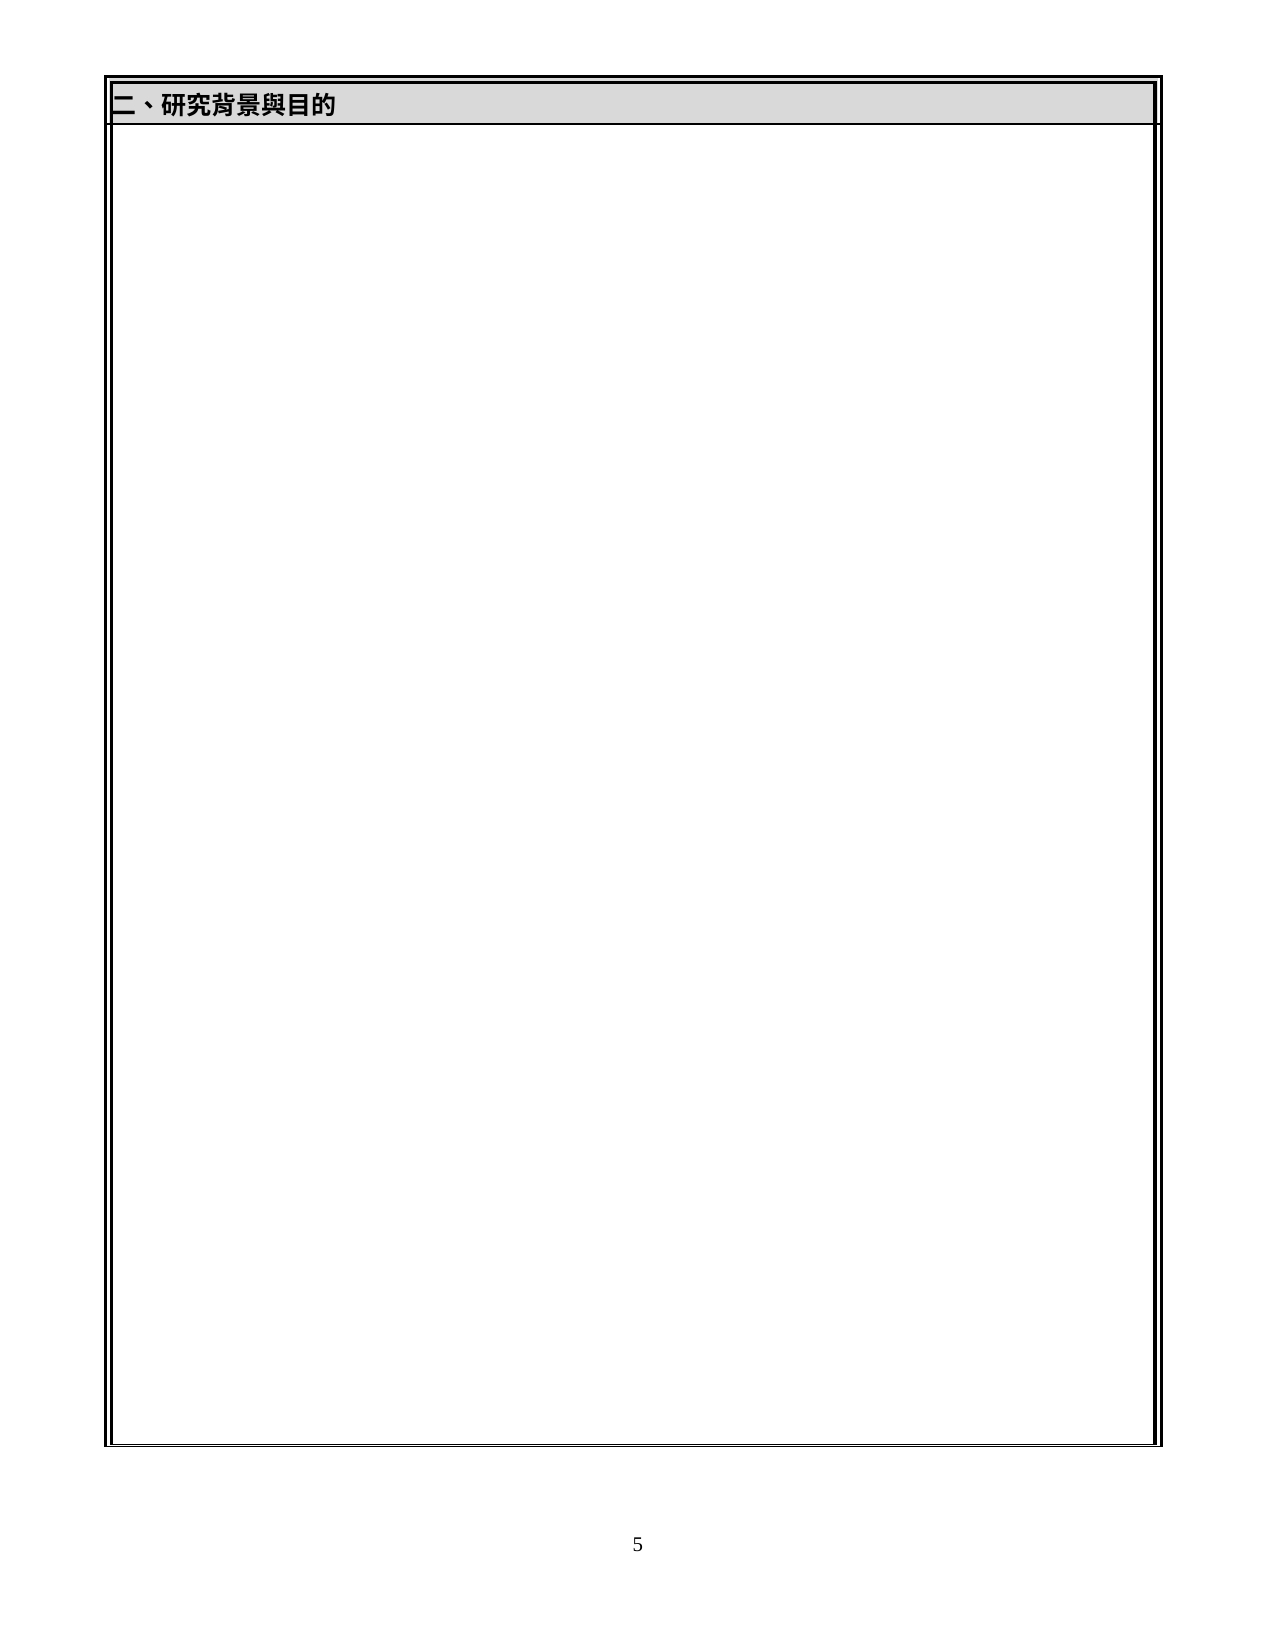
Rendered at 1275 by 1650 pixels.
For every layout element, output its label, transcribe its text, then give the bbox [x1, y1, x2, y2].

table_header 二、研究背景與目的 [109, 78, 1158, 123]
table_cell [113, 125, 1153, 1444]
